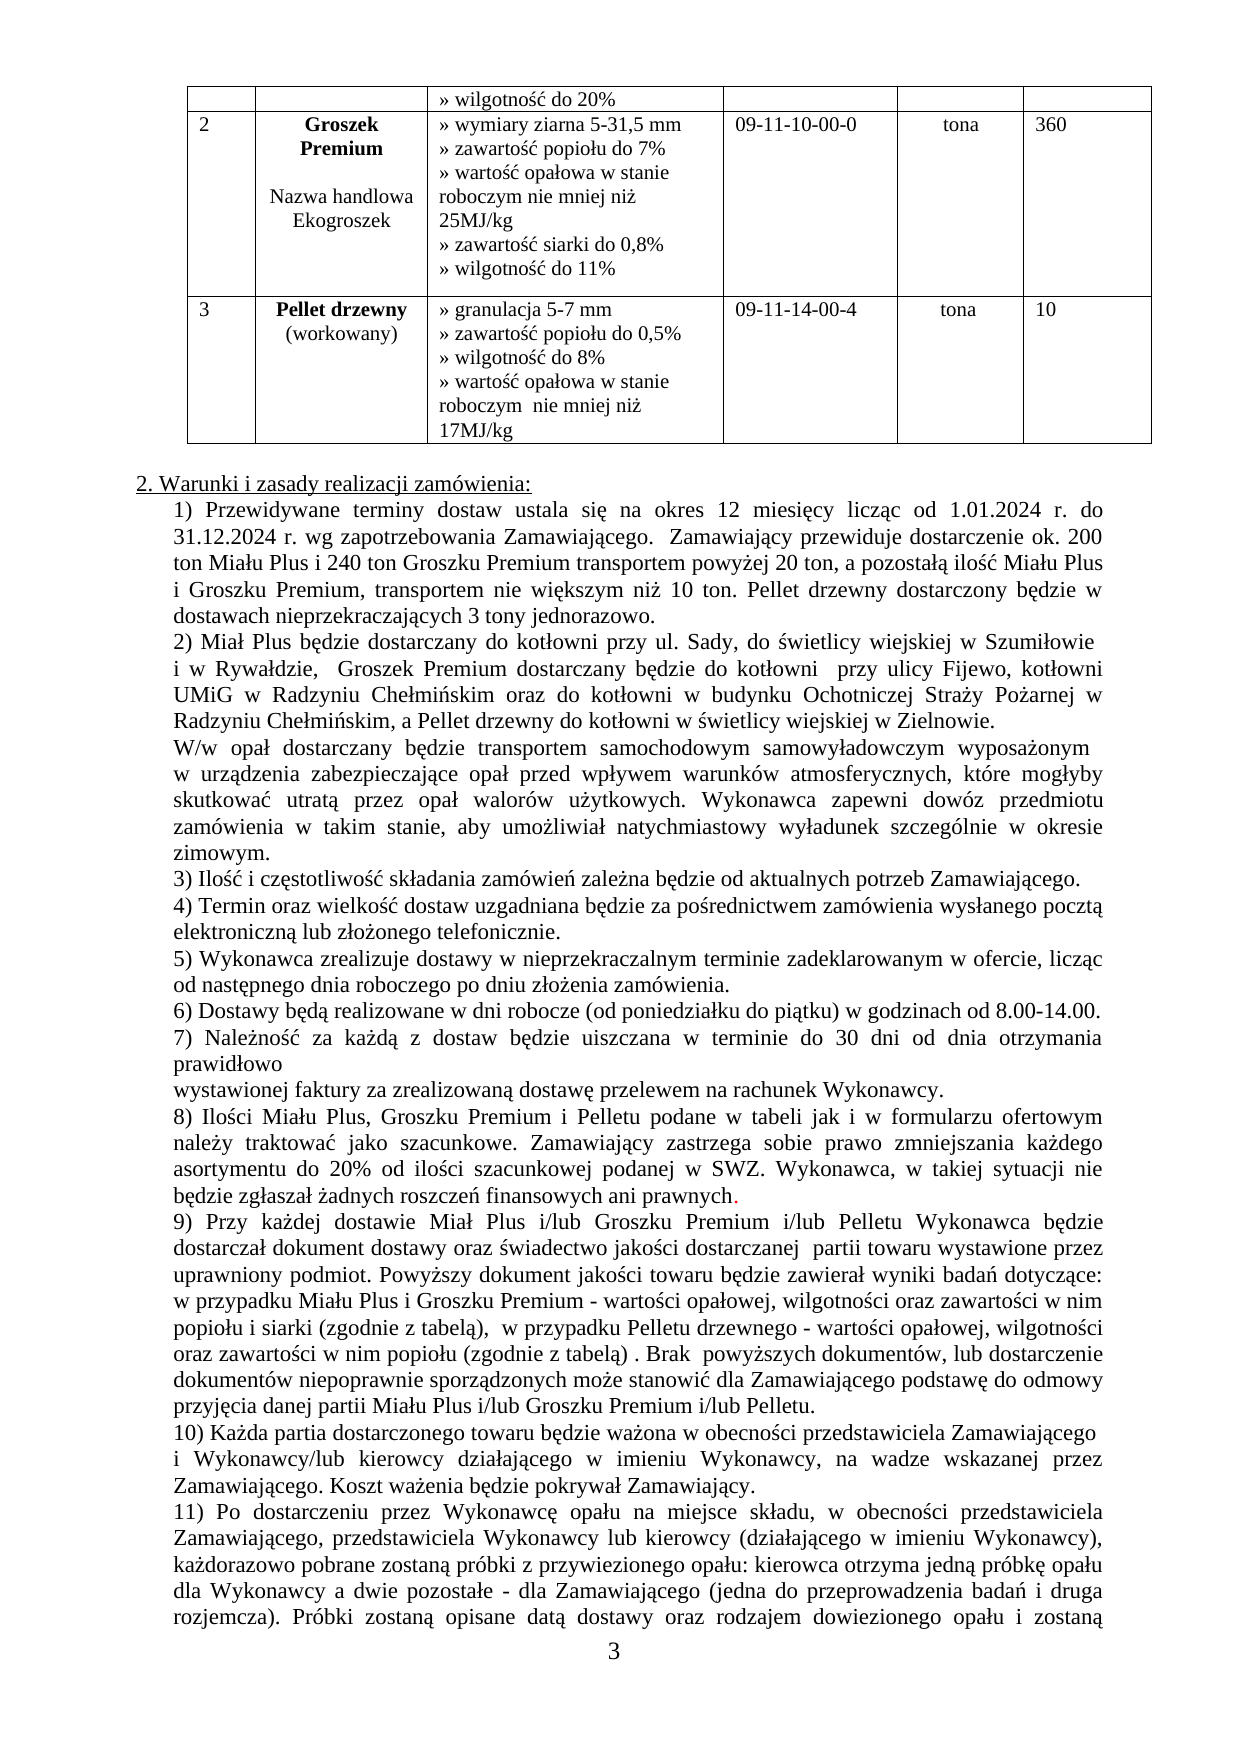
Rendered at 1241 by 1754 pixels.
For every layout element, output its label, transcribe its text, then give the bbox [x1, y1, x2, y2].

table_cell tona [898, 297, 1023, 443]
table_cell Pellet drzewny (workowany) [256, 297, 427, 443]
text 2. Warunki i zasady realizacji zamówienia: [136, 470, 1104, 497]
table_cell [898, 87, 1023, 111]
table_cell 360 [1024, 112, 1151, 296]
text wystawionej faktury za zrealizowaną dostawę przelewem na rachunek Wykonawcy. [173, 1076, 1104, 1103]
table_cell 09-11-10-00-0 [724, 112, 897, 296]
table_cell [188, 87, 255, 111]
table_cell Groszek Premium Nazwa handlowa Ekogroszek [256, 112, 427, 296]
text 10) Każda partia dostarczonego towaru będzie ważona w obecności przedstawiciela Zamawiającego i Wykonawcy/lub kierowcy działającego w imieniu Wykonawcy, na wadze wskazanej przez Zamawiającego. Koszt ważenia będzie pokrywał Zamawiający. [173, 1419, 1104, 1498]
text 4) Termin oraz wielkość dostaw uzgadniana będzie za pośrednictwem zamówienia wysłanego pocztą elektroniczną lub złożonego telefonicznie. [173, 892, 1104, 944]
table_cell 09-11-14-00-4 [724, 297, 897, 443]
text 9) Przy każdej dostawie Miał Plus i/lub Groszku Premium i/lub Pelletu Wykonawca będzie dostarczał dokument dostawy oraz świadectwo jakości dostarczanej partii towaru wystawione przez uprawniony podmiot. Powyższy dokument jakości towaru będzie zawierał wyniki badań dotyczące: w przypadku Miału Plus i Groszku Premium - wartości opałowej, wilgotności oraz zawartości w nim popiołu i siarki (zgodnie z tabelą), w przypadku Pelletu drzewnego - wartości opałowej, wilgotności oraz zawartości w nim popiołu (zgodnie z tabelą) . Brak powyższych dokumentów, lub dostarczenie dokumentów niepoprawnie sporządzonych może stanowić dla Zamawiającego podstawę do odmowy przyjęcia danej partii Miału Plus i/lub Groszku Premium i/lub Pelletu. [173, 1208, 1104, 1419]
table_cell tona [898, 112, 1023, 296]
text 5) Wykonawca zrealizuje dostawy w nieprzekraczalnym terminie zadeklarowanym w ofercie, licząc od następnego dnia roboczego po dniu złożenia zamówienia. [173, 944, 1104, 997]
text 2) Miał Plus będzie dostarczany do kotłowni przy ul. Sady, do świetlicy wiejskiej w Szumiłowie i w Rywałdzie, Groszek Premium dostarczany będzie do kotłowni przy ulicy Fijewo, kotłowni UMiG w Radzyniu Chełmińskim oraz do kotłowni w budynku Ochotniczej Straży Pożarnej w Radzyniu Chełmińskim, a Pellet drzewny do kotłowni w świetlicy wiejskiej w Zielnowie. [173, 628, 1104, 734]
table_cell 2 [188, 112, 255, 296]
text W/w opał dostarczany będzie transportem samochodowym samowyładowczym wyposażonym w urządzenia zabezpieczające opał przed wpływem warunków atmosferycznych, które mogłyby skutkować utratą przez opał walorów użytkowych. Wykonawca zapewni dowóz przedmiotu zamówienia w takim stanie, aby umożliwiał natychmiastowy wyładunek szczególnie w okresie zimowym. [173, 734, 1104, 866]
text 6) Dostawy będą realizowane w dni robocze (od poniedziałku do piątku) w godzinach od 8.00-14.00. [173, 997, 1104, 1024]
table_cell 10 [1024, 297, 1151, 443]
text 3) Ilość i częstotliwość składania zamówień zależna będzie od aktualnych potrzeb Zamawiającego. [173, 866, 1104, 892]
table_cell » wilgotność do 20% [428, 87, 723, 111]
table_cell » granulacja 5-7 mm » zawartość popiołu do 0,5% » wilgotność do 8% » wartość opałowa w stanie roboczym nie mniej niż 17MJ/kg [428, 297, 723, 443]
table_cell [1024, 87, 1151, 111]
text 11) Po dostarczeniu przez Wykonawcę opału na miejsce składu, w obecności przedstawiciela Zamawiającego, przedstawiciela Wykonawcy lub kierowcy (działającego w imieniu Wykonawcy), każdorazowo pobrane zostaną próbki z przywiezionego opału: kierowca otrzyma jedną próbkę opału dla Wykonawcy a dwie pozostałe - dla Zamawiającego (jedna do przeprowadzenia badań i druga rozjemcza). Próbki zostaną opisane datą dostawy oraz rodzajem dowiezionego opału i zostaną [173, 1498, 1104, 1630]
table_cell [256, 87, 427, 111]
text 8) Ilości Miału Plus, Groszku Premium i Pelletu podane w tabeli jak i w formularzu ofertowym należy traktować jako szacunkowe. Zamawiający zastrzega sobie prawo zmniejszania każdego asortymentu do 20% od ilości szacunkowej podanej w SWZ. Wykonawca, w takiej sytuacji nie będzie zgłaszał żadnych roszczeń finansowych ani prawnych. [173, 1103, 1104, 1208]
table_cell » wymiary ziarna 5-31,5 mm » zawartość popiołu do 7% » wartość opałowa w stanie roboczym nie mniej niż 25MJ/kg » zawartość siarki do 0,8% » wilgotność do 11% [428, 112, 723, 296]
text 1) Przewidywane terminy dostaw ustala się na okres 12 miesięcy licząc od 1.01.2024 r. do 31.12.2024 r. wg zapotrzebowania Zamawiającego. Zamawiający przewiduje dostarczenie ok. 200 ton Miału Plus i 240 ton Groszku Premium transportem powyżej 20 ton, a pozostałą ilość Miału Plus i Groszku Premium, transportem nie większym niż 10 ton. Pellet drzewny dostarczony będzie w dostawach nieprzekraczających 3 tony jednorazowo. [173, 497, 1104, 628]
table_cell 3 [188, 297, 255, 443]
text 7) Należność za każdą z dostaw będzie uiszczana w terminie do 30 dni od dnia otrzymania prawidłowo [173, 1024, 1104, 1076]
table_cell [724, 87, 897, 111]
